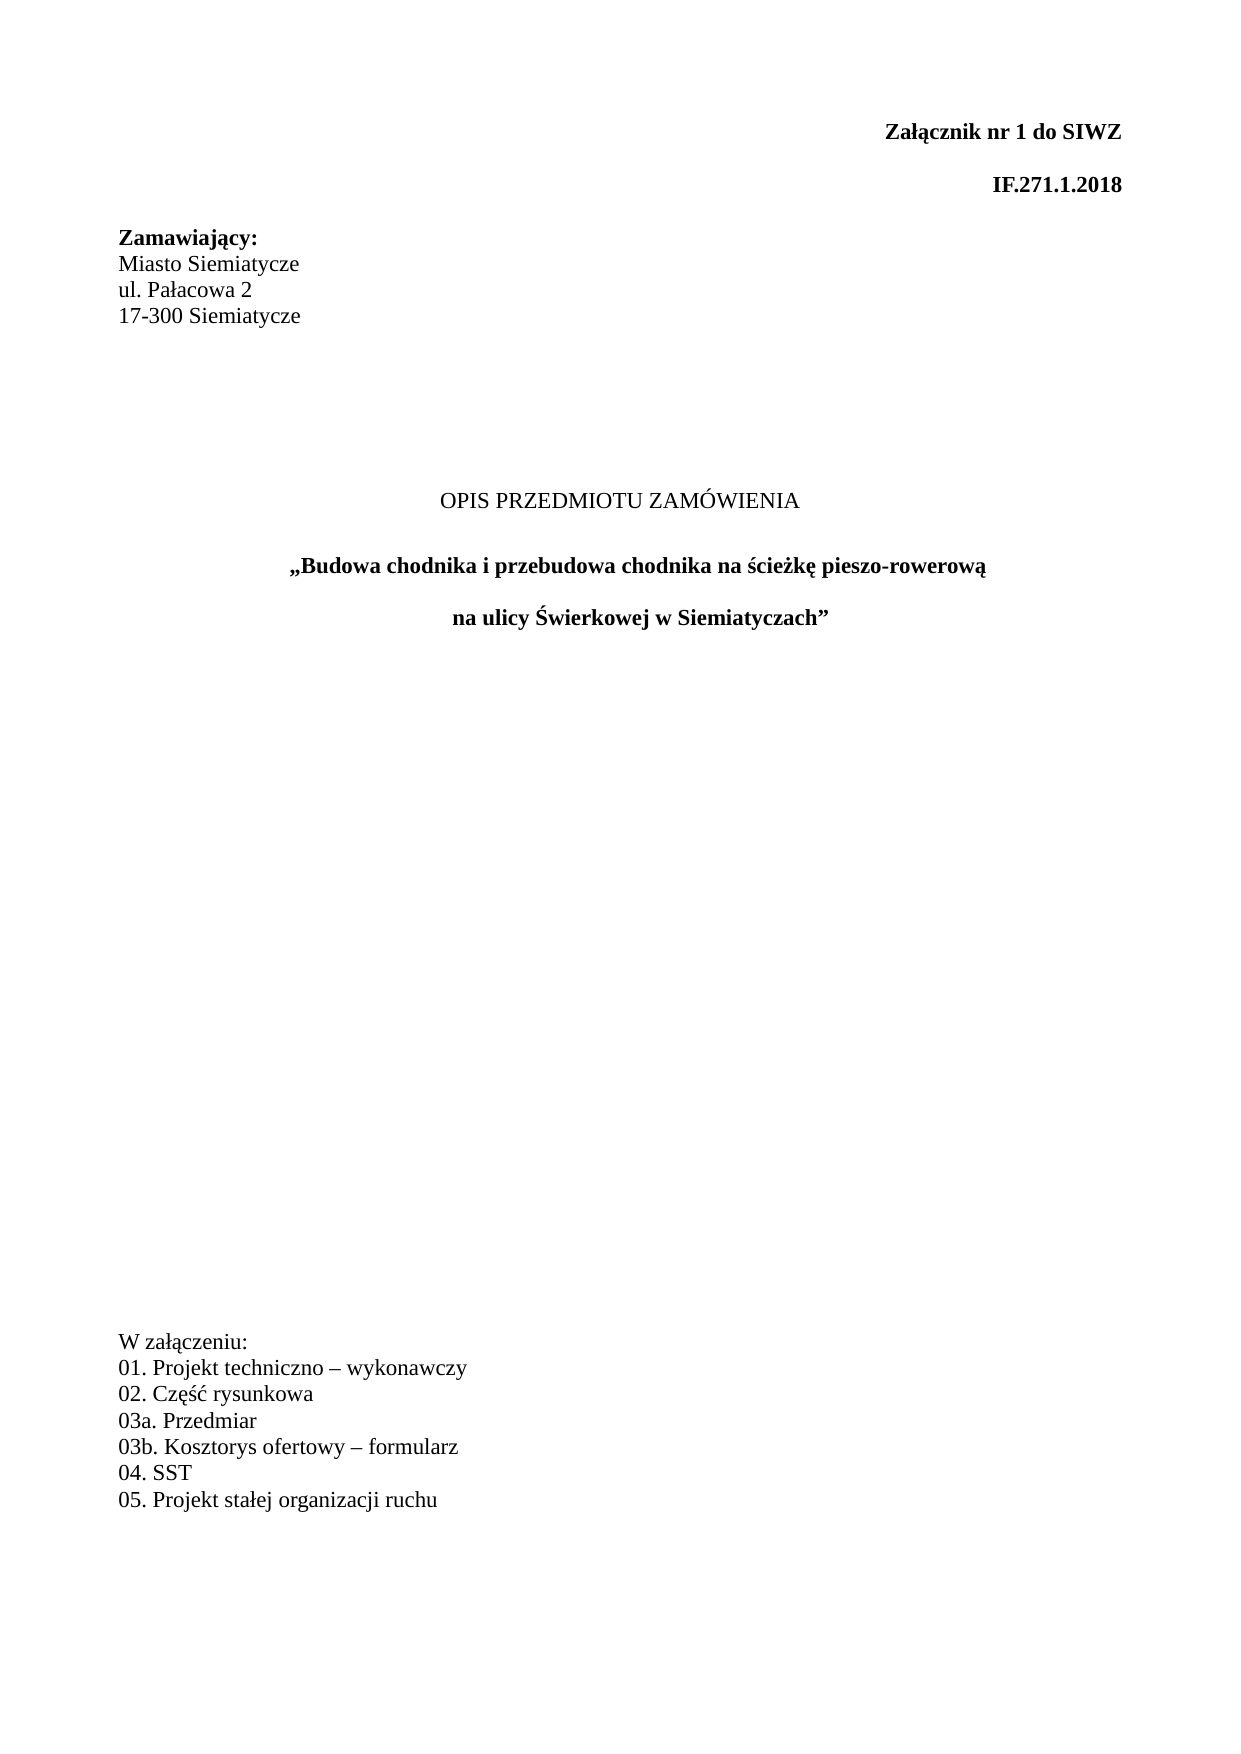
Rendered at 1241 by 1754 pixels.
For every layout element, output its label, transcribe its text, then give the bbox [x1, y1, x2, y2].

text Zamawiający: [118, 223, 1122, 250]
text W załączeniu: [118, 1328, 1122, 1354]
text 17-300 Siemiatycze [118, 303, 1122, 329]
text na ulicy Świerkowej w Siemiatyczach” [118, 604, 1122, 630]
text 02. Część rysunkowa [118, 1380, 1122, 1407]
text OPIS PRZEDMIOTU ZAMÓWIENIA [118, 487, 1122, 513]
text 05. Projekt stałej organizacji ruchu [118, 1486, 1122, 1512]
text Miasto Siemiatycze [118, 250, 1122, 276]
text ul. Pałacowa 2 [118, 276, 1122, 303]
text Załącznik nr 1 do SIWZ [118, 118, 1122, 144]
text 01. Projekt techniczno – wykonawczy [118, 1354, 1122, 1380]
text 03b. Kosztorys ofertowy – formularz [118, 1433, 1122, 1459]
text 03a. Przedmiar [118, 1407, 1122, 1433]
text 04. SST [118, 1459, 1122, 1486]
text IF.271.1.2018 [118, 171, 1122, 197]
text „Budowa chodnika i przebudowa chodnika na ścieżkę pieszo-rowerową [118, 552, 1122, 579]
